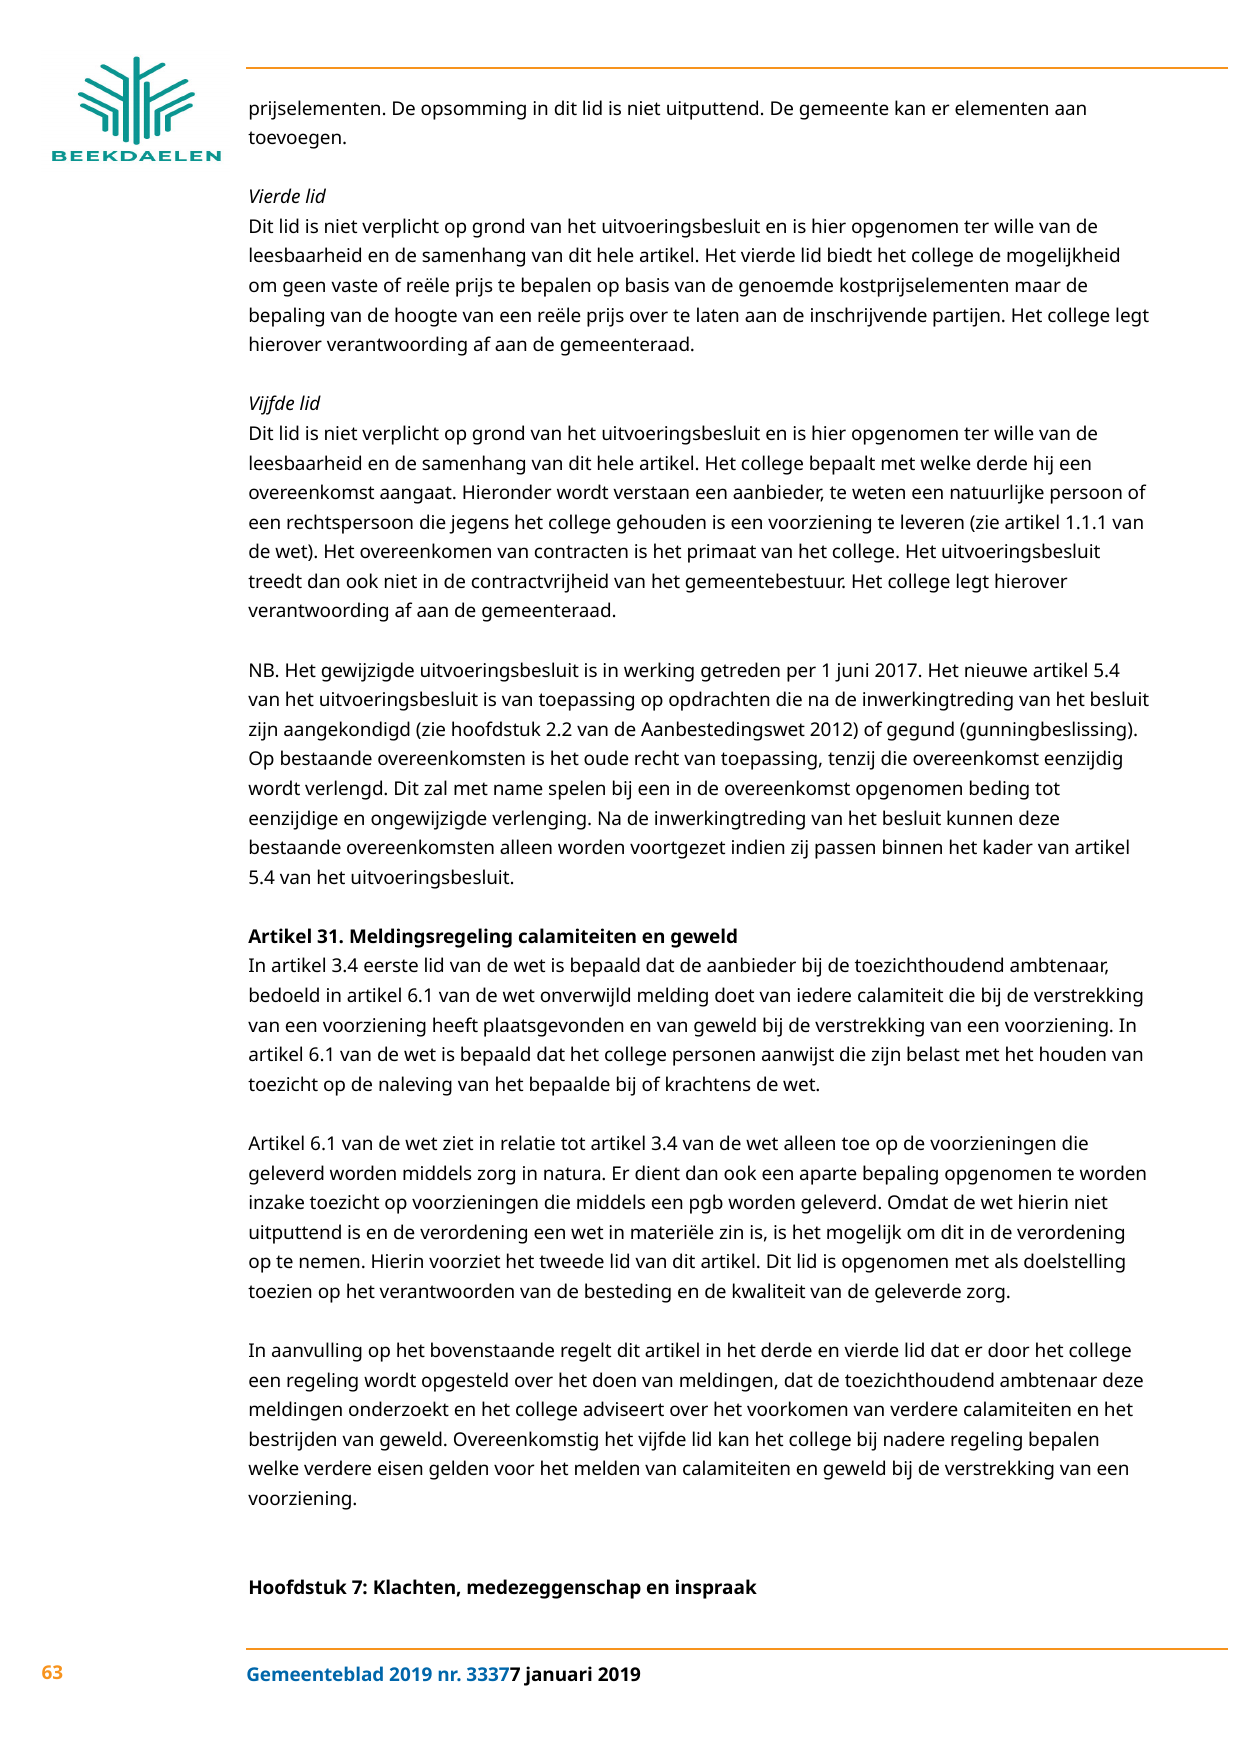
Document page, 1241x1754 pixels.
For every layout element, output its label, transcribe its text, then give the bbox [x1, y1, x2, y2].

text Dit lid is niet verplicht op grond van het uitvoeringsbesluit en is hier opgenomen ter wille van de leesbaarheid en de samenhang van dit hele artikel. Het vierde lid biedt het college de mogelijkheid om geen vaste of reële prijs te bepalen op basis van de genoemde kostprijselementen maar de bepaling van de hoogte van een reële prijs over te laten aan de inschrijvende partijen. Het college legt hierover verantwoording af aan de gemeenteraad. [248, 213, 1152, 357]
text Dit lid is niet verplicht op grond van het uitvoeringsbesluit en is hier opgenomen ter wille van de leesbaarheid en de samenhang van dit hele artikel. Het college bepaalt met welke derde hij een overeenkomst aangaat. Hieronder wordt verstaan een aanbieder, te weten een natuurlijke persoon of een rechtspersoon die jegens het college gehouden is een voorziening te leveren (zie artikel 1.1.1 van de wet). Het overeenkomen van contracten is het primaat van het college. Het uitvoeringsbesluit treedt dan ook niet in de contractvrijheid van het gemeentebestuur. Het college legt hierover verantwoording af aan de gemeenteraad. [248, 420, 1152, 623]
text In aanvulling op het bovenstaande regelt dit artikel in het derde en vierde lid dat er door het college een regeling wordt opgesteld over het doen van meldingen, dat de toezichthoudend ambtenaar deze meldingen onderzoekt en het college adviseert over het voorkomen van verdere calamiteiten en het bestrijden van geweld. Overeenkomstig het vijfde lid kan het college bij nadere regeling bepalen welke verdere eisen gelden voor het melden van calamiteiten en geweld bij de verstrekking van een voorziening. [248, 1337, 1152, 1511]
text Artikel 31. Meldingsregeling calamiteiten en geweld [248, 923, 1152, 949]
text NB. Het gewijzigde uitvoeringsbesluit is in werking getreden per 1 juni 2017. Het nieuwe artikel 5.4 van het uitvoeringsbesluit is van toepassing op opdrachten die na de inwerkingtreding van het besluit zijn aangekondigd (zie hoofdstuk 2.2 van de Aanbestedingswet 2012) of gegund (gunningbeslissing). Op bestaande overeenkomsten is het oude recht van toepassing, tenzij die overeenkomst eenzijdig wordt verlengd. Dit zal met name spelen bij een in de overeenkomst opgenomen beding tot eenzijdige en ongewijzigde verlenging. Na de inwerkingtreding van het besluit kunnen deze bestaande overeenkomsten alleen worden voortgezet indien zij passen binnen het kader van artikel 5.4 van het uitvoeringsbesluit. [248, 657, 1152, 890]
text Vierde lid [248, 183, 1152, 209]
text Hoofdstuk 7: Klachten, medezeggenschap en inspraak [248, 1574, 1152, 1600]
text Vijfde lid [248, 391, 1152, 416]
text In artikel 3.4 eerste lid van de wet is bepaald dat de aanbieder bij de toezichthoudend ambtenaar, bedoeld in artikel 6.1 van de wet onverwijld melding doet van iedere calamiteit die bij de verstrekking van een voorziening heeft plaatsgevonden en van geweld bij de verstrekking van een voorziening. In artikel 6.1 van de wet is bepaald dat het college personen aanwijst die zijn belast met het houden van toezicht op de naleving van het bepaalde bij of krachtens de wet. [248, 953, 1152, 1097]
text Artikel 6.1 van de wet ziet in relatie tot artikel 3.4 van de wet alleen toe op de voorzieningen die geleverd worden middels zorg in natura. Er dient dan ook een aparte bepaling opgenomen te worden inzake toezicht op voorzieningen die middels een pgb worden geleverd. Omdat de wet hierin niet uitputtend is en de verordening een wet in materiële zin is, is het mogelijk om dit in de verordening op te nemen. Hierin voorziet het tweede lid van dit artikel. Dit lid is opgenomen met als doelstelling toezien op het verantwoorden van de besteding en de kwaliteit van de geleverde zorg. [248, 1130, 1152, 1304]
picture [41, 47, 231, 172]
text prijselementen. De opsomming in dit lid is niet uitputtend. De gemeente kan er elementen aan toevoegen. [248, 95, 1152, 150]
